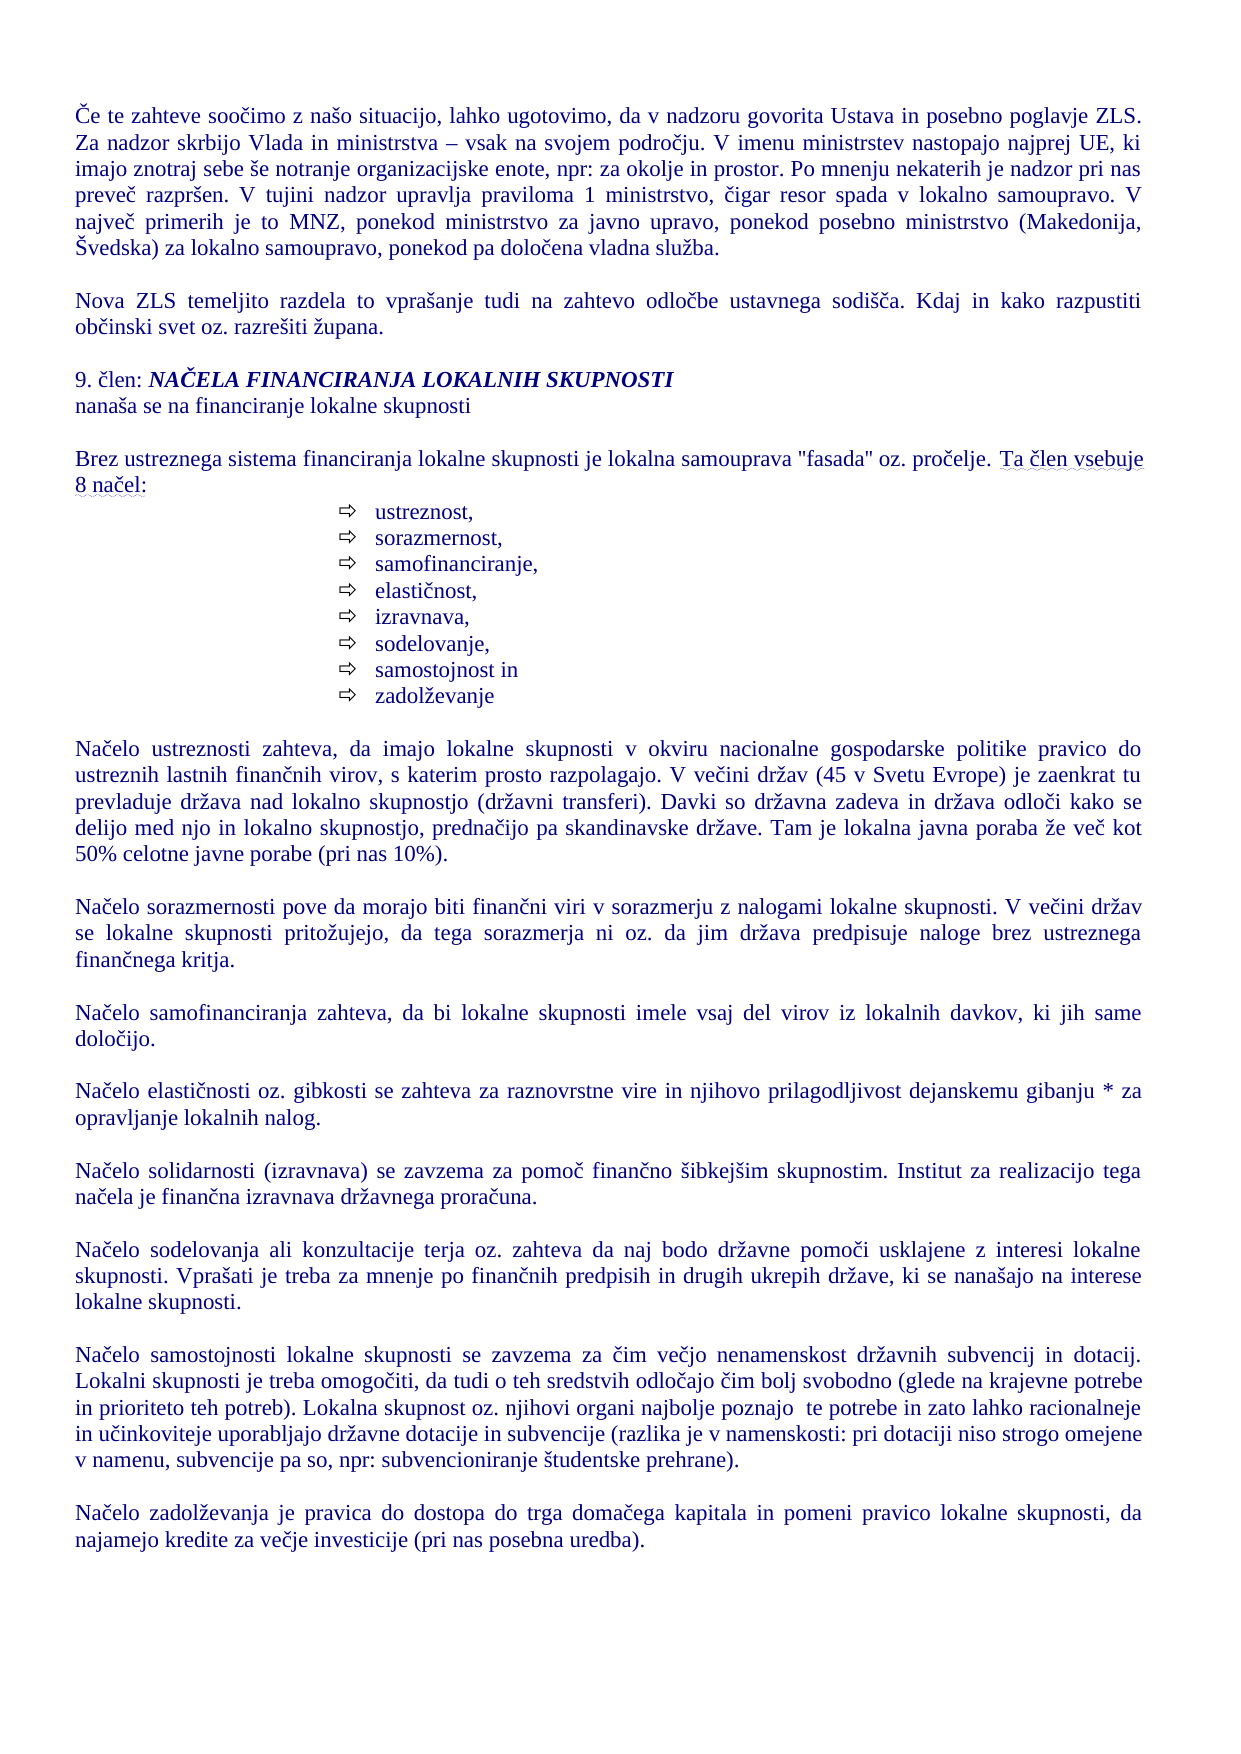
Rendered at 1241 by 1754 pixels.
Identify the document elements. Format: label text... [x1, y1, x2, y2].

text Brez ustreznega sistema financiranja lokalne skupnosti je lokalna samouprava ''fasada'' oz. pročelje. Ta člen vsebuje 8 načel: [75, 445, 1144, 498]
list elastičnost, [337, 577, 1144, 603]
text Načelo ustreznosti zahteva, da imajo lokalne skupnosti v okviru nacionalne gospodarske politike pravico do ustreznih lastnih finančnih virov, s katerim prosto razpolagajo. V večini držav (45 v Svetu Evrope) je zaenkrat tu prevladuje država nad lokalno skupnostjo (državni transferi). Davki so državna zadeva in država odloči kako se delijo med njo in lokalno skupnostjo, prednačijo pa skandinavske države. Tam je lokalna javna poraba že več kot 50% celotne javne porabe (pri nas 10%). [75, 735, 1144, 867]
list samostojnost in [337, 656, 1144, 682]
text Načelo solidarnosti (izravnava) se zavzema za pomoč finančno šibkejšim skupnostim. Institut za realizacijo tega načela je finančna izravnava državnega proračuna. [75, 1157, 1144, 1209]
text Če te zahteve soočimo z našo situacijo, lahko ugotovimo, da v nadzoru govorita Ustava in posebno poglavje ZLS. Za nadzor skrbijo Vlada in ministrstva – vsak na svojem področju. V imenu ministrstev nastopajo najprej UE, ki imajo znotraj sebe še notranje organizacijske enote, npr: za okolje in prostor. Po mnenju nekaterih je nadzor pri nas preveč razpršen. V tujini nadzor upravlja praviloma 1 ministrstvo, čigar resor spada v lokalno samoupravo. V največ primerih je to MNZ, ponekod ministrstvo za javno upravo, ponekod posebno ministrstvo (Makedonija, Švedska) za lokalno samoupravo, ponekod pa določena vladna služba. [75, 102, 1144, 261]
list sodelovanje, [337, 629, 1144, 656]
list zadolževanje [337, 682, 1144, 709]
text Načelo sorazmernosti pove da morajo biti finančni viri v sorazmerju z nalogami lokalne skupnosti. V večini držav se lokalne skupnosti pritožujejo, da tega sorazmerja ni oz. da jim država predpisuje naloge brez ustreznega finančnega kritja. [75, 893, 1144, 972]
text Načelo samofinanciranja zahteva, da bi lokalne skupnosti imele vsaj del virov iz lokalnih davkov, ki jih same določijo. [75, 998, 1144, 1051]
list izravnava, [337, 603, 1144, 629]
list samofinanciranje, [337, 551, 1144, 577]
text Načelo samostojnosti lokalne skupnosti se zavzema za čim večjo nenamenskost državnih subvencij in dotacij. Lokalni skupnosti je treba omogočiti, da tudi o teh sredstvih odločajo čim bolj svobodno (glede na krajevne potrebe in prioriteto teh potreb). Lokalna skupnost oz. njihovi organi najbolje poznajo te potrebe in zato lahko racionalneje in učinkoviteje uporabljajo državne dotacije in subvencije (razlika je v namenskosti: pri dotaciji niso strogo omejene v namenu, subvencije pa so, npr: subvencioniranje študentske prehrane). [75, 1341, 1144, 1473]
text nanaša se na financiranje lokalne skupnosti [75, 392, 1144, 419]
text Načelo zadolževanja je pravica do dostopa do trga domačega kapitala in pomeni pravico lokalne skupnosti, da najamejo kredite za večje investicije (pri nas posebna uredba). [75, 1499, 1144, 1552]
text Načelo elastičnosti oz. gibkosti se zahteva za raznovrstne vire in njihovo prilagodljivost dejanskemu gibanju * za opravljanje lokalnih nalog. [75, 1078, 1144, 1130]
text Načelo sodelovanja ali konzultacije terja oz. zahteva da naj bodo državne pomoči usklajene z interesi lokalne skupnosti. Vprašati je treba za mnenje po finančnih predpisih in drugih ukrepih države, ki se nanašajo na interese lokalne skupnosti. [75, 1236, 1144, 1315]
text 9. člen: NAČELA FINANCIRANJA LOKALNIH SKUPNOSTI [75, 366, 1144, 392]
list ustreznost, [337, 498, 1144, 524]
text Nova ZLS temeljito razdela to vprašanje tudi na zahtevo odločbe ustavnega sodišča. Kdaj in kako razpustiti občinski svet oz. razrešiti župana. [75, 287, 1144, 340]
list sorazmernost, [337, 524, 1144, 551]
